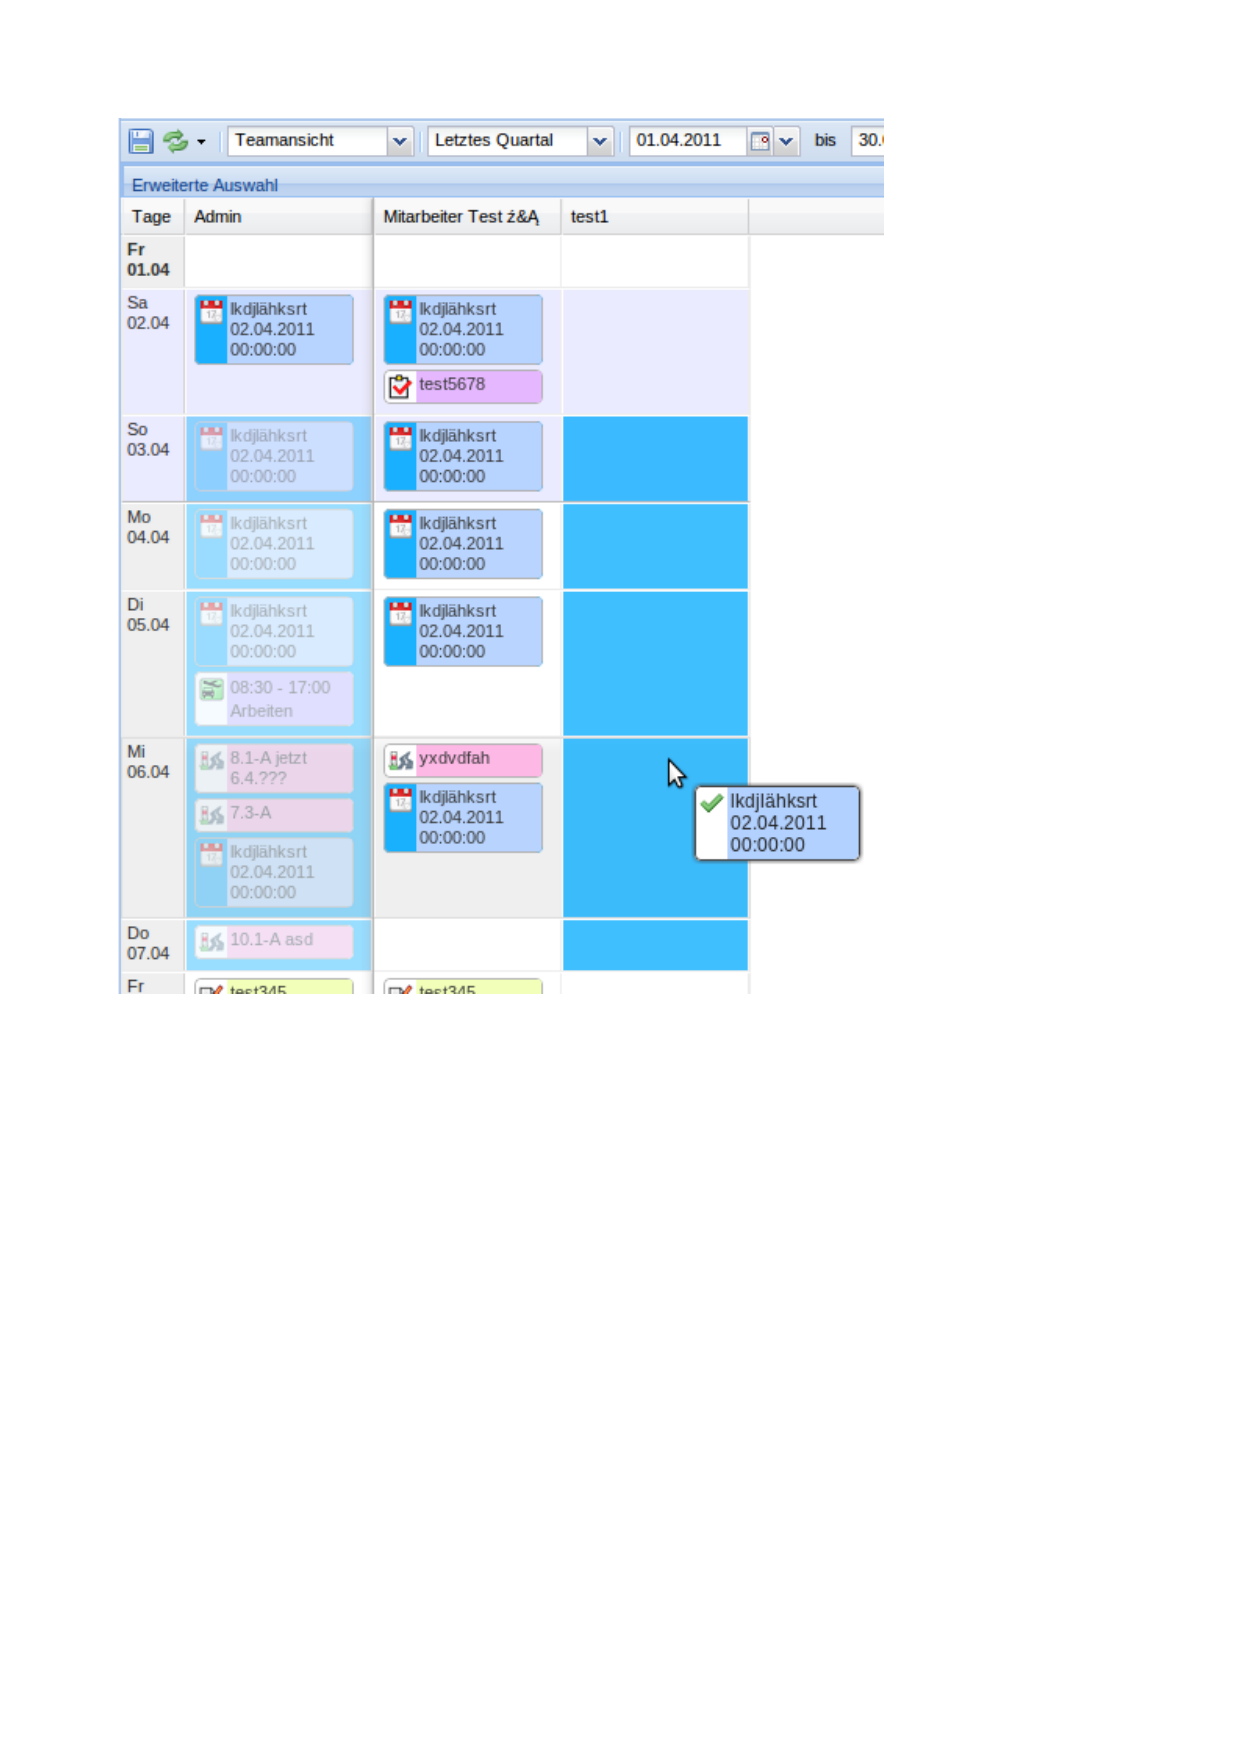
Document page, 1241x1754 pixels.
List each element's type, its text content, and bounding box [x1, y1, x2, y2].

picture [118, 118, 884, 994]
text Einen Eintrag zu einem anderen Zeitpunkt bzw. Mitarbeiter verschieben. [118, 118, 1122, 999]
